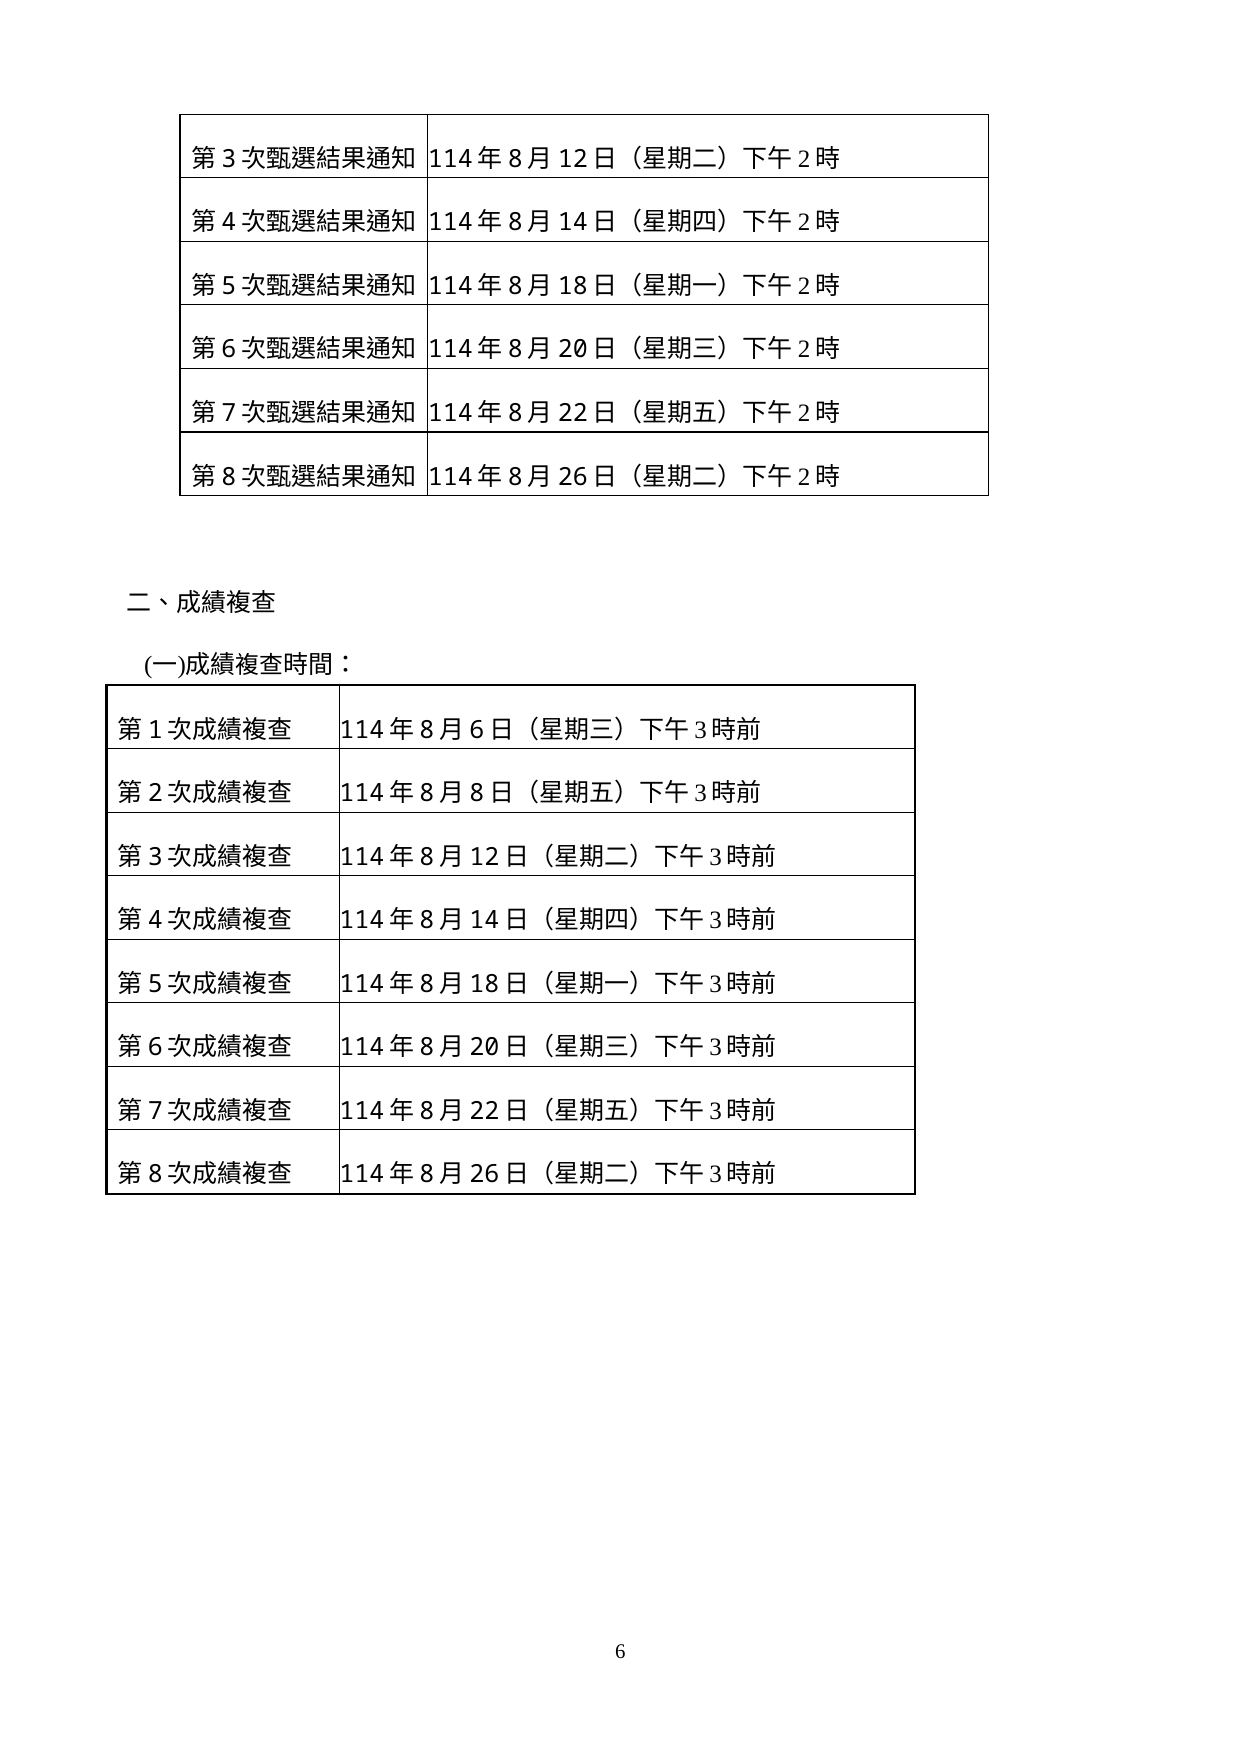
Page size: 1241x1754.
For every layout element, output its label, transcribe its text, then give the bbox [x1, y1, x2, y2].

table_cell 114年8月14日（星期四）下午3時前 [340, 876, 914, 939]
table_cell 第7次成績複查 [108, 1067, 339, 1129]
table_cell 114年8月20日（星期三）下午3時前 [340, 1003, 914, 1066]
table_cell 第2次成績複查 [108, 749, 339, 812]
table_cell 114年8月14日（星期四）下午2時 [428, 178, 988, 241]
table_header 114年8月6日（星期三）下午3時前 [340, 686, 914, 748]
table_cell 第4次成績複查 [108, 876, 339, 939]
table_cell 114年8月26日（星期二）下午2時 [428, 433, 988, 495]
table_cell 第6次成績複查 [108, 1003, 339, 1066]
table_cell 第5次甄選結果通知 [181, 242, 427, 304]
table_cell 114年8月20日（星期三）下午2時 [428, 305, 988, 368]
text (一)成績複查時間： [106, 621, 1134, 683]
table_cell 114年8月22日（星期五）下午2時 [428, 369, 988, 431]
table_cell 第6次甄選結果通知 [181, 305, 427, 368]
table_cell 114年8月8日（星期五）下午3時前 [340, 749, 914, 812]
table_cell 114年8月12日（星期二）下午2時 [428, 115, 988, 177]
table_header 第1次成績複查 [108, 686, 339, 748]
table_cell 114年8月18日（星期一）下午3時前 [340, 940, 914, 1002]
table_cell 114年8月12日（星期二）下午3時前 [340, 813, 914, 875]
table_cell 第3次成績複查 [108, 813, 339, 875]
text 二、成績複查 [127, 558, 1134, 621]
table_cell 第5次成績複查 [108, 940, 339, 1002]
table_cell 第3次甄選結果通知 [181, 115, 427, 177]
table_cell 114年8月26日（星期二）下午3時前 [340, 1130, 914, 1193]
table_cell 114年8月22日（星期五）下午3時前 [340, 1067, 914, 1129]
table_cell 第8次甄選結果通知 [181, 433, 427, 495]
table_cell 第8次成績複查 [108, 1130, 339, 1193]
table_cell 第7次甄選結果通知 [181, 369, 427, 431]
table_cell 第4次甄選結果通知 [181, 178, 427, 241]
table_cell 114年8月18日（星期一）下午2時 [428, 242, 988, 304]
